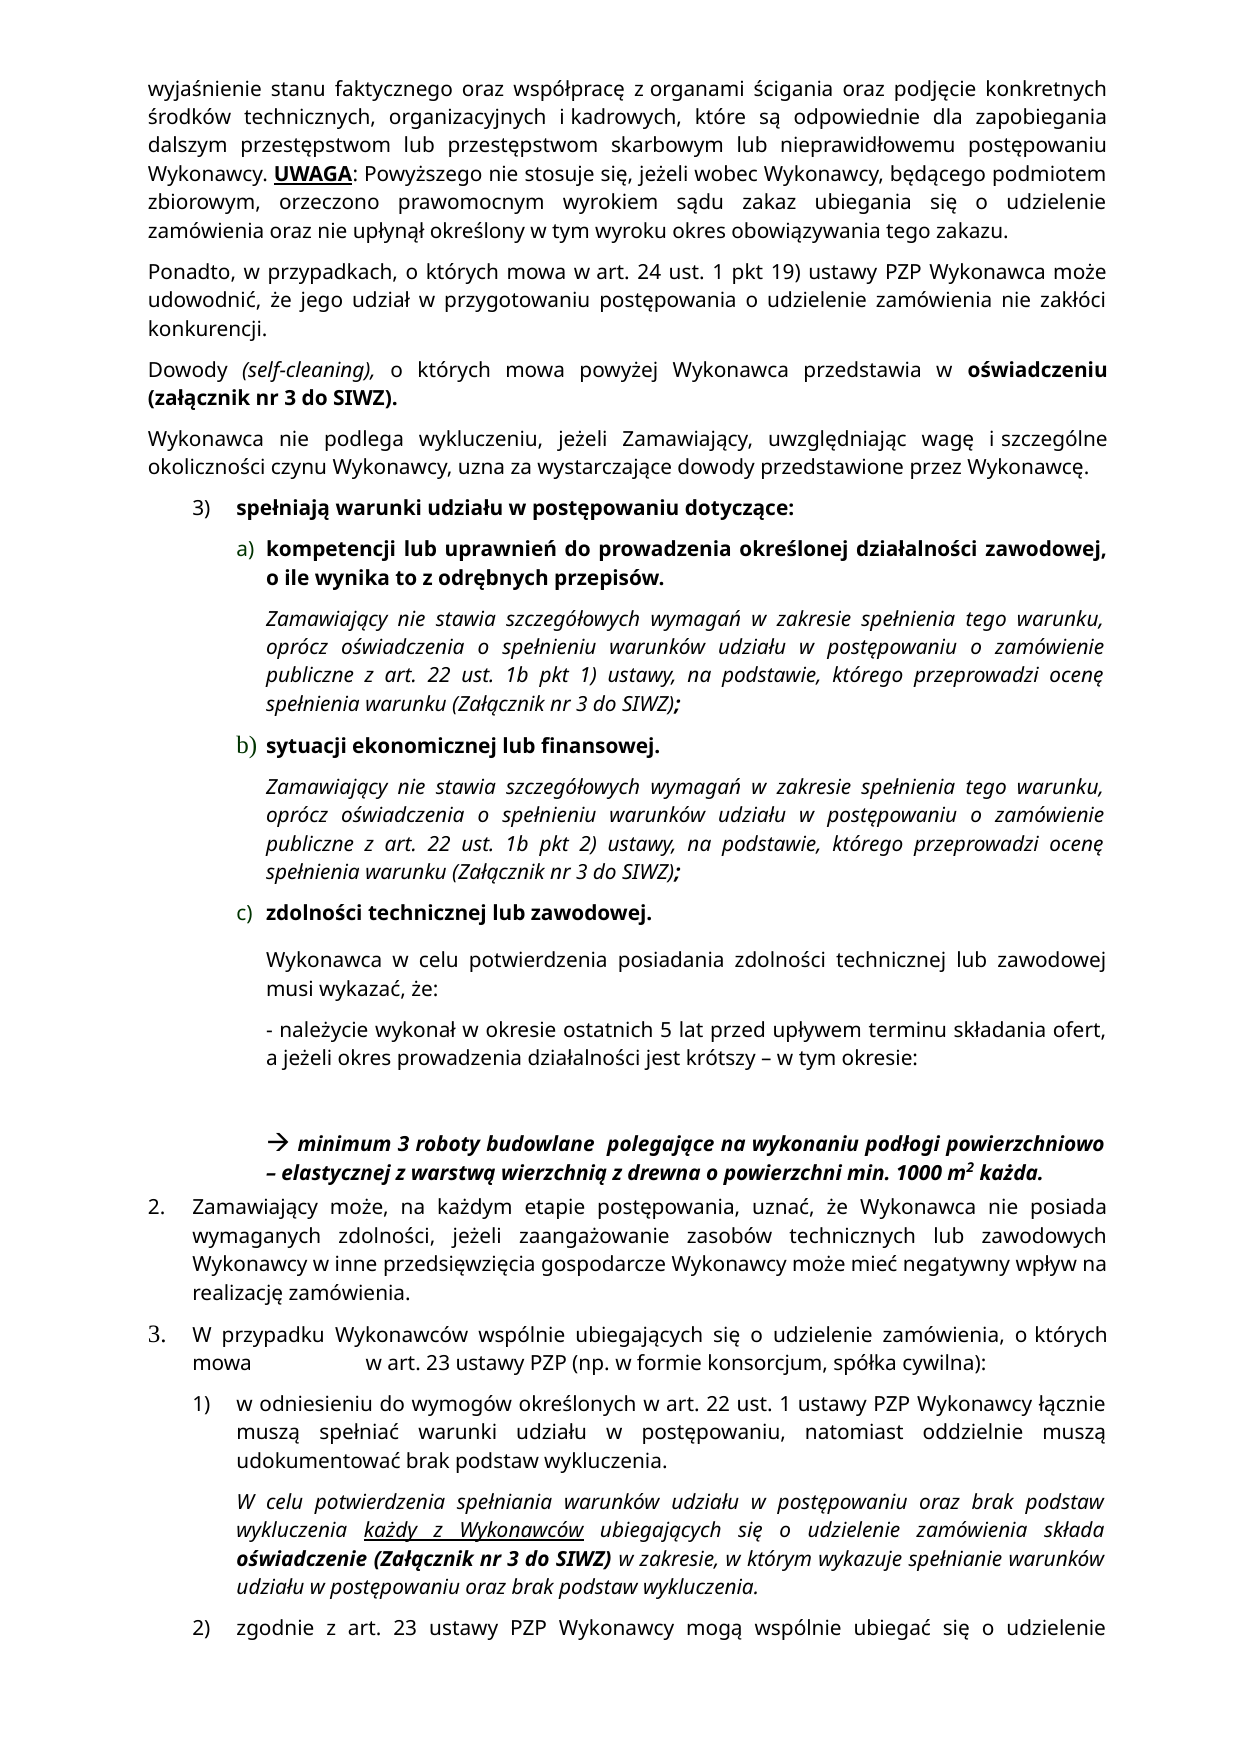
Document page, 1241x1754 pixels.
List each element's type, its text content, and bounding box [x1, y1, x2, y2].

text  minimum 3 roboty budowlane polegające na wykonaniu podłogi powierzchniowo – elastycznej z warstwą wierzchnią z drewna o powierzchni min. 1000 m2 każda. [266, 1127, 1107, 1186]
text wyjaśnienie stanu faktycznego oraz współpracę z organami ścigania oraz podjęcie konkretnych środków technicznych, organizacyjnych i kadrowych, które są odpowiednie dla zapobiegania dalszym przestępstwom lub przestępstwom skarbowym lub nieprawidłowemu postępowaniu Wykonawcy. UWAGA: Powyższego nie stosuje się, jeżeli wobec Wykonawcy, będącego podmiotem zbiorowym, orzeczono prawomocnym wyrokiem sądu zakaz ubiegania się o udzielenie zamówienia oraz nie upłynął określony w tym wyroku okres obowiązywania tego zakazu. [148, 74, 1107, 244]
text Wykonawca nie podlega wykluczeniu, jeżeli Zamawiający, uwzględniając wagę i szczególne okoliczności czynu Wykonawcy, uzna za wystarczające dowody przedstawione przez Wykonawcę. [148, 424, 1107, 481]
list sytuacji ekonomicznej lub finansowej. [236, 730, 1107, 759]
text Zamawiający nie stawia szczegółowych wymagań w zakresie spełnienia tego warunku, oprócz oświadczenia o spełnieniu warunków udziału w postępowaniu o zamówienie publiczne z art. 22 ust. 1b pkt 1) ustawy, na podstawie, którego przeprowadzi ocenę spełnienia warunku (Załącznik nr 3 do SIWZ); [266, 604, 1107, 717]
text Dowody (self-cleaning), o których mowa powyżej Wykonawca przedstawia w oświadczeniu (załącznik nr 3 do SIWZ). [148, 355, 1107, 412]
list zgodnie z art. 23 ustawy PZP Wykonawcy mogą wspólnie ubiegać się o udzielenie [192, 1613, 1107, 1642]
list zdolności technicznej lub zawodowej. [236, 898, 1107, 927]
text Wykonawca w celu potwierdzenia posiadania zdolności technicznej lub zawodowej musi wykazać, że: [266, 945, 1107, 1002]
text - należycie wykonał w okresie ostatnich 5 lat przed upływem terminu składania ofert, a jeżeli okres prowadzenia działalności jest krótszy – w tym okresie: [266, 1015, 1107, 1072]
list W celu potwierdzenia spełniania warunków udziału w postępowaniu oraz brak podstaw wykluczenia każdy z Wykonawców ubiegających się o udzielenie zamówienia składa oświadczenie (Załącznik nr 3 do SIWZ) w zakresie, w którym wykazuje spełnianie warunków udziału w postępowaniu oraz brak podstaw wykluczenia. [236, 1487, 1107, 1601]
list Zamawiający może, na każdym etapie postępowania, uznać, że Wykonawca nie posiada wymaganych zdolności, jeżeli zaangażowanie zasobów technicznych lub zawodowych Wykonawcy w inne przedsięwzięcia gospodarcze Wykonawcy może mieć negatywny wpływ na realizację zamówienia. [148, 1192, 1107, 1306]
list kompetencji lub uprawnień do prowadzenia określonej działalności zawodowej, o ile wynika to z odrębnych przepisów. [236, 534, 1107, 591]
text Zamawiający nie stawia szczegółowych wymagań w zakresie spełnienia tego warunku, oprócz oświadczenia o spełnieniu warunków udziału w postępowaniu o zamówienie publiczne z art. 22 ust. 1b pkt 2) ustawy, na podstawie, którego przeprowadzi ocenę spełnienia warunku (Załącznik nr 3 do SIWZ); [266, 772, 1107, 886]
list w odniesieniu do wymogów określonych w art. 22 ust. 1 ustawy PZP Wykonawcy łącznie muszą spełniać warunki udziału w postępowaniu, natomiast oddzielnie muszą udokumentować brak podstaw wykluczenia. [192, 1389, 1107, 1474]
text Ponadto, w przypadkach, o których mowa w art. 24 ust. 1 pkt 19) ustawy PZP Wykonawca może udowodnić, że jego udział w przygotowaniu postępowania o udzielenie zamówienia nie zakłóci konkurencji. [148, 257, 1107, 342]
list spełniają warunki udziału w postępowaniu dotyczące: [192, 493, 1107, 522]
list W przypadku Wykonawców wspólnie ubiegających się o udzielenie zamówienia, o których mowa w art. 23 ustawy PZP (np. w formie konsorcjum, spółka cywilna): [148, 1319, 1107, 1377]
